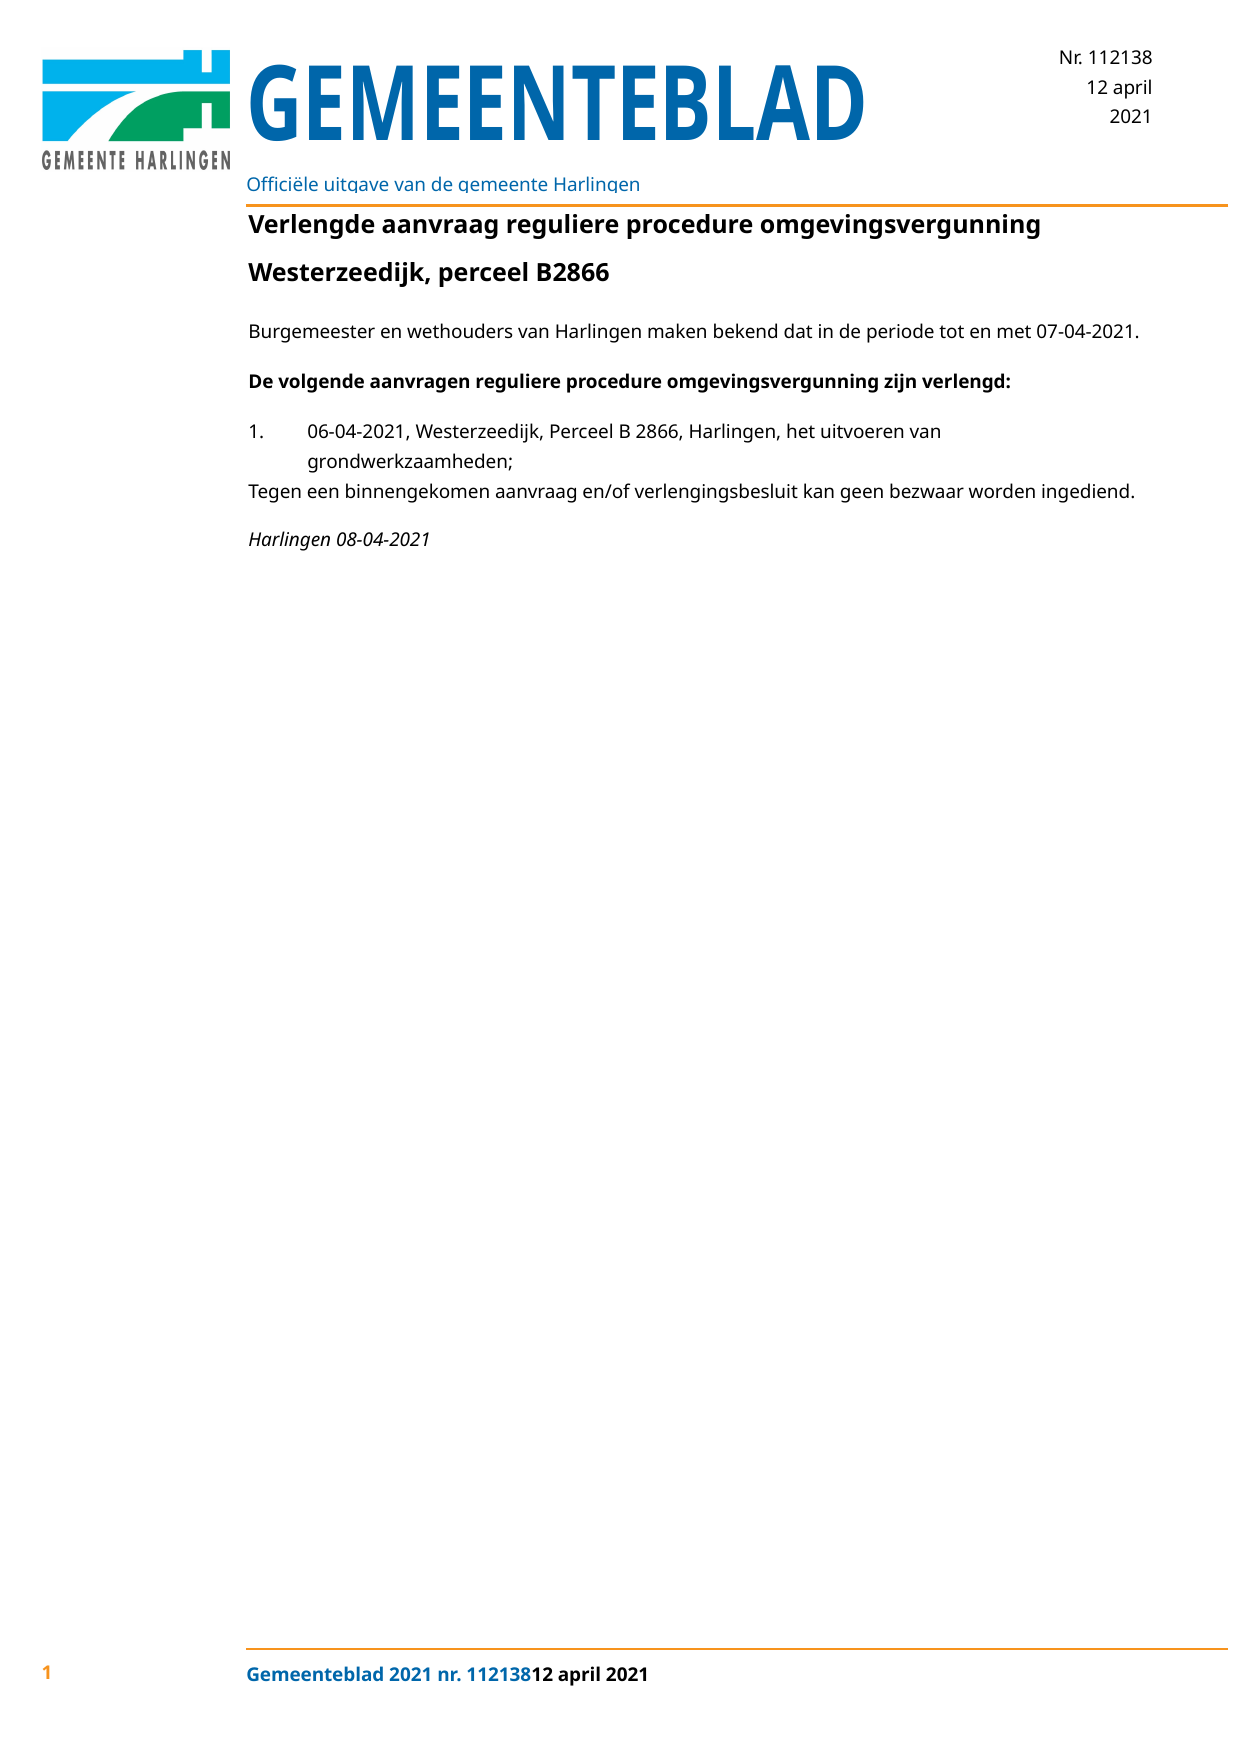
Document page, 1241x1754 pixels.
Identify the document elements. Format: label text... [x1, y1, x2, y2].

text Tegen een binnengekomen aanvraag en/of verlengingsbesluit kan geen bezwaar worden ingediend. [248, 478, 1152, 504]
text Burgemeester en wethouders van Harlingen maken bekend dat in de periode tot en met 07-04-2021. [248, 318, 1152, 344]
picture [41, 47, 231, 172]
text De volgende aanvragen reguliere procedure omgevingsvergunning zijn verlengd: [248, 368, 1152, 394]
text Harlingen 08-04-2021 [248, 526, 1152, 551]
text Verlengde aanvraag reguliere procedure omgevingsvergunning Westerzeedijk, perceel B2866 [248, 207, 1152, 288]
list 06-04-2021, Westerzeedijk, Perceel B 2866, Harlingen, het uitvoeren van grondwerkzaamheden; [248, 419, 1152, 474]
